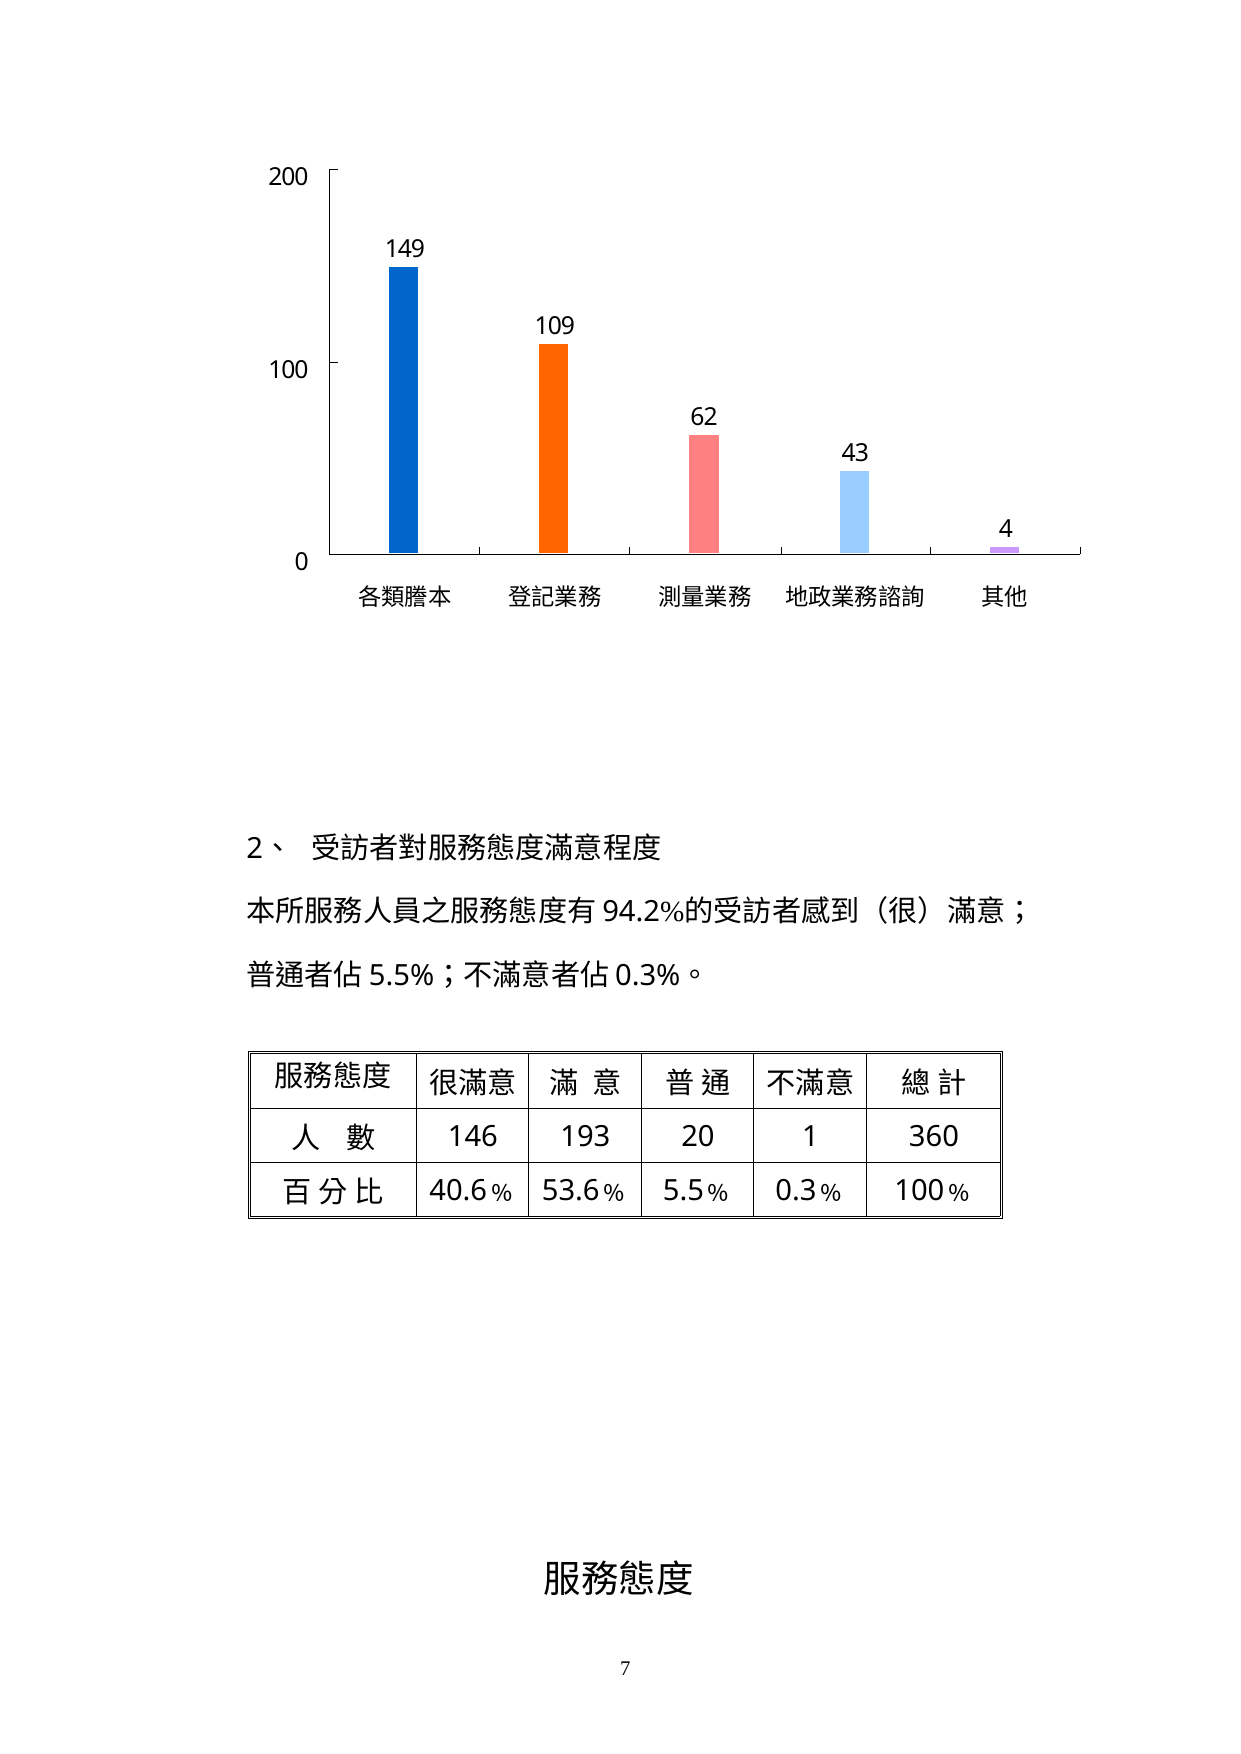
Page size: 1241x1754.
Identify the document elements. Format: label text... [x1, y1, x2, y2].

table_cell 人 數 [251, 1109, 416, 1162]
table_cell 100﹪ [867, 1163, 1000, 1216]
table_cell 40.6﹪ [417, 1163, 528, 1216]
table_header 很滿意 [417, 1054, 528, 1108]
table_cell 百 分 比 [251, 1163, 416, 1216]
table_cell 146 [417, 1109, 528, 1162]
text 服務態度 [541, 1549, 696, 1603]
table_cell 1 [754, 1109, 866, 1162]
table_header 普 通 [642, 1054, 753, 1108]
table_cell 20 [642, 1109, 753, 1162]
table_cell 5.5﹪ [642, 1163, 753, 1216]
list 受訪者對服務態度滿意程度 [246, 824, 1063, 867]
table_header 不滿意 [754, 1054, 866, 1108]
text 本所服務人員之服務態度有94.2%的受訪者感到（很）滿意；普通者佔5.5%；不滿意者佔0.3%。 [246, 888, 1063, 994]
table_header 滿 意 [529, 1054, 641, 1108]
table_header 服務態度 [251, 1054, 416, 1108]
table_cell 53.6﹪ [529, 1163, 641, 1216]
table_header 總 計 [867, 1054, 1000, 1108]
table_cell 360 [867, 1109, 1000, 1162]
table_cell 0.3﹪ [754, 1163, 866, 1216]
table_cell 193 [529, 1109, 641, 1162]
